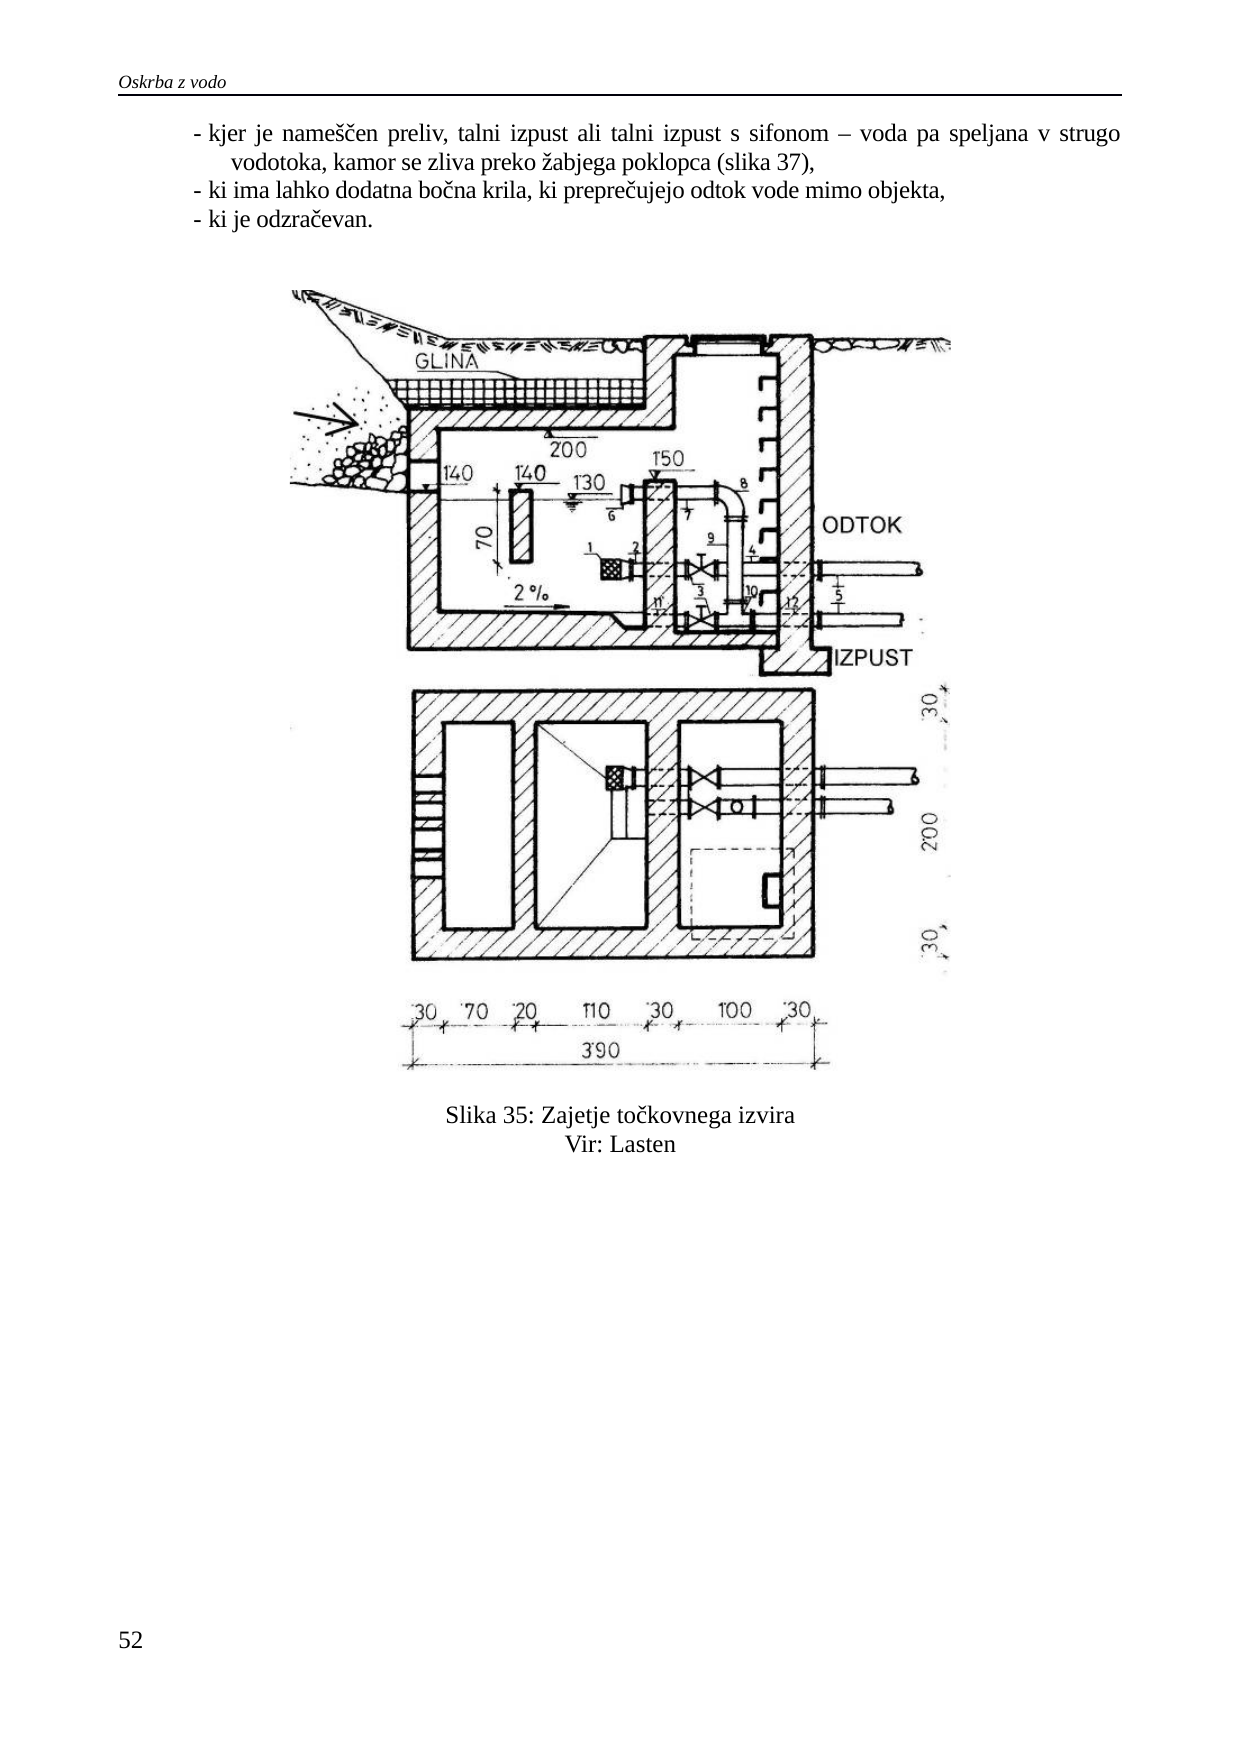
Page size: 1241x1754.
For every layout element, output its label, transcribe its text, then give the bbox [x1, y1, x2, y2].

list ki ima lahko dodatna bočna krila, ki preprečujejo odtok vode mimo objekta, [193, 176, 1122, 204]
list ki je odzračevan. [193, 204, 1122, 233]
text Slika 35: Zajetje točkovnega izvira [118, 1101, 1122, 1129]
picture [289, 290, 951, 1072]
list kjer je nameščen preliv, talni izpust ali talni izpust s sifonom – voda pa speljana v strugo vodotoka, kamor se zliva preko žabjega poklopca (slika 37), [193, 118, 1122, 176]
text Vir: Lasten [118, 1129, 1122, 1158]
